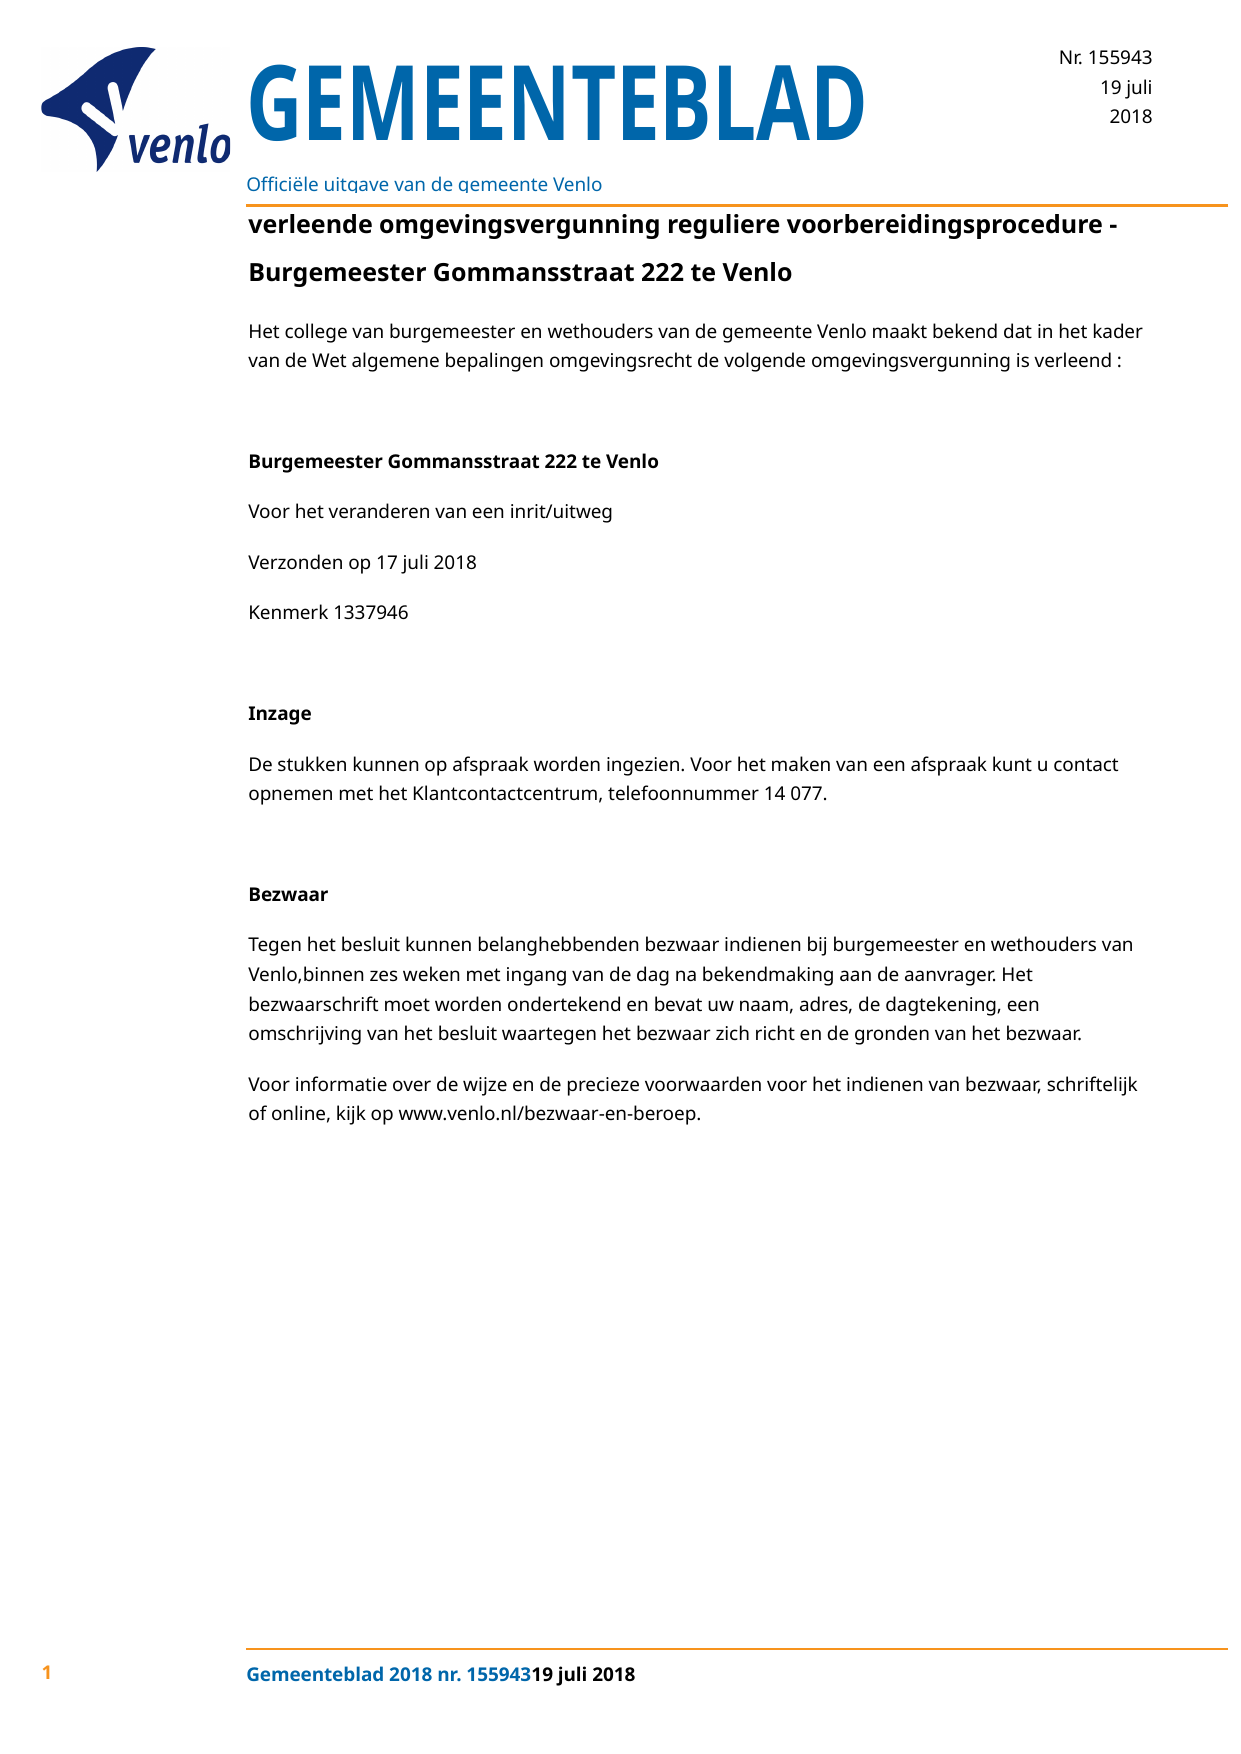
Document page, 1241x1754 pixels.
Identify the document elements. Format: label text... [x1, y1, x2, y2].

text Kenmerk 1337946 [248, 599, 1152, 625]
text De stukken kunnen op afspraak worden ingezien. Voor het maken van een afspraak kunt u contact opnemen met het Klantcontactcentrum, telefoonnummer 14 077. [248, 751, 1152, 806]
text Het college van burgemeester en wethouders van de gemeente Venlo maakt bekend dat in het kader van de Wet algemene bepalingen omgevingsrecht de volgende omgevingsvergunning is verleend : [248, 318, 1152, 373]
text Burgemeester Gommansstraat 222 te Venlo [248, 448, 1152, 474]
text Tegen het besluit kunnen belanghebbenden bezwaar indienen bij burgemeester en wethouders van Venlo,binnen zes weken met ingang van de dag na bekendmaking aan de aanvrager. Het bezwaarschrift moet worden ondertekend en bevat uw naam, adres, de dagtekening, een omschrijving van het besluit waartegen het bezwaar zich richt en de gronden van het bezwaar. [248, 932, 1152, 1046]
picture [41, 47, 231, 172]
text Bezwaar [248, 881, 1152, 907]
text verleende omgevingsvergunning reguliere voorbereidingsprocedure - Burgemeester Gommansstraat 222 te Venlo [248, 207, 1152, 288]
text Verzonden op 17 juli 2018 [248, 549, 1152, 575]
text Voor het veranderen van een inrit/uitweg [248, 499, 1152, 524]
text Inzage [248, 700, 1152, 726]
text Voor informatie over de wijze en de precieze voorwaarden voor het indienen van bezwaar, schriftelijk of online, kijk op www.venlo.nl/bezwaar-en-beroep. [248, 1071, 1152, 1126]
